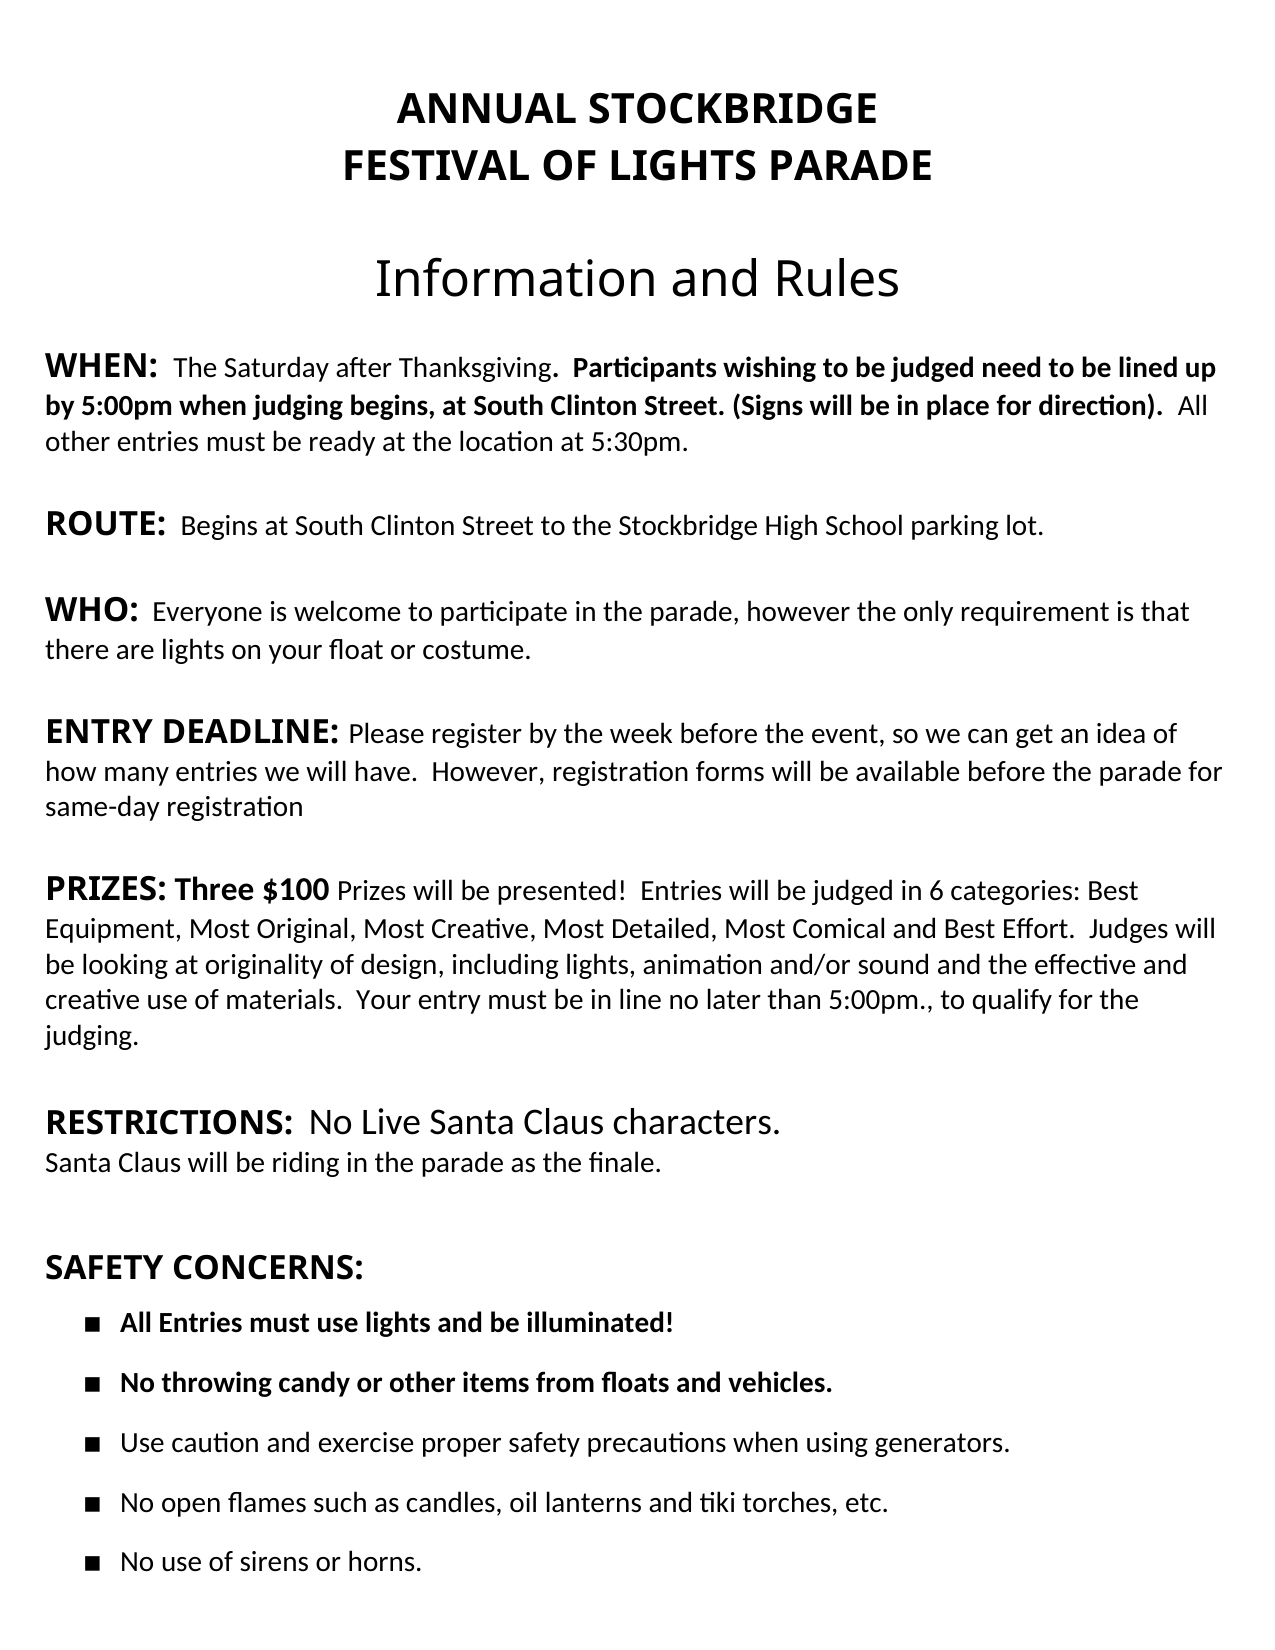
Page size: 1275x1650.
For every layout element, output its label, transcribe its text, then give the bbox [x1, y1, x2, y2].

text Santa Claus will be riding in the parade as the finale. [45, 1144, 1230, 1180]
list No open flames such as candles, oil lanterns and tiki torches, etc. [82, 1469, 1230, 1529]
text ROUTE: Begins at South Clinton Street to the Stockbridge High School parking lot. [45, 499, 1230, 545]
text PRIZES: Three $100 Prizes will be presented! Entries will be judged in 6 categories: Best Equipment, Most Original, Most Creative, Most Detailed, Most Comical and Best Effort. Judges will be looking at originality of design, including lights, animation and/or sound and the effective and creative use of materials. Your entry must be in line no later than 5:00pm., to qualify for the judging. [45, 865, 1230, 1053]
text FESTIVAL OF LIGHTS PARADE [45, 136, 1230, 193]
text SAFETY CONCERNS: [45, 1244, 1230, 1289]
list Use caution and exercise proper safety precautions when using generators. [82, 1409, 1230, 1469]
text WHEN: The Saturday after Thanksgiving. Participants wishing to be judged need to be lined up by 5:00pm when judging begins, at South Clinton Street. (Signs will be in place for direction). All other entries must be ready at the location at 5:30pm. [45, 342, 1230, 459]
list No throwing candy or other items from floats and vehicles. [82, 1349, 1230, 1409]
text ENTRY DEADLINE: Please register by the week before the event, so we can get an idea of how many entries we will have. However, registration forms will be available before the parade for same-day registration [45, 707, 1230, 824]
list All Entries must use lights and be illuminated! [82, 1289, 1230, 1349]
text RESTRICTIONS: No Live Santa Claus characters. [45, 1098, 1230, 1144]
text WHO: Everyone is welcome to participate in the parade, however the only requirement is that there are lights on your float or costume. [45, 586, 1230, 667]
text Information and Rules [45, 243, 1230, 312]
text ANNUAL STOCKBRIDGE [45, 79, 1230, 136]
list No use of sirens or horns. [82, 1529, 1230, 1588]
